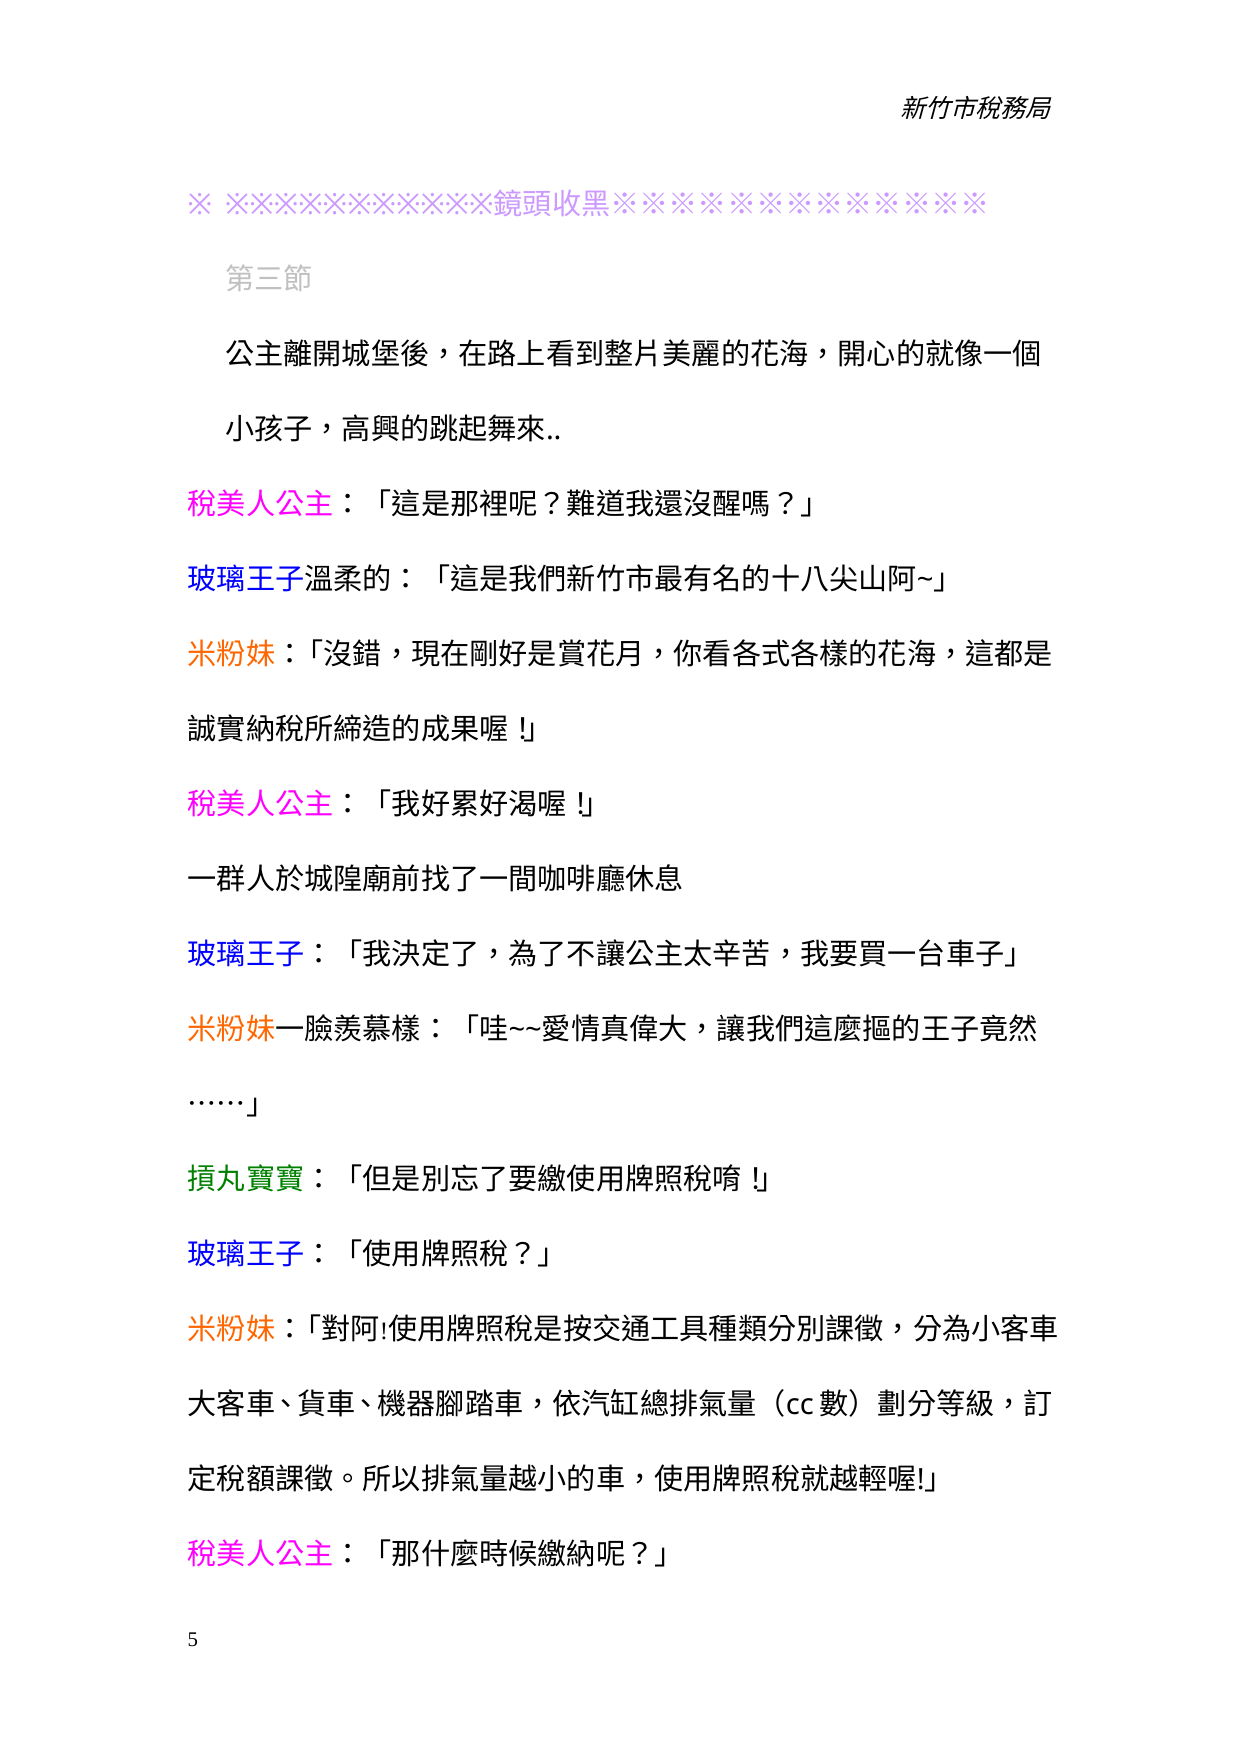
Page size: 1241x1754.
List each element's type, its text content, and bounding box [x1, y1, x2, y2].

text 稅美人公主：「這是那裡呢？難道我還沒醒嗎？」 [187, 464, 1053, 539]
text 稅美人公主：「那什麼時候繳納呢？」 [187, 1514, 1053, 1589]
text 摃丸寶寶：「但是別忘了要繳使用牌照稅唷！」 [187, 1139, 1053, 1214]
text 米粉妹：「沒錯，現在剛好是賞花月，你看各式各樣的花海，這都是誠實納稅所締造的成果喔！」 [187, 614, 1053, 764]
list ※※※※※※※※※※※鏡頭收黑※※※※※※※※※※※※※ 第三節 公主離開城堡後，在路上看到整片美麗的花海，開心的就像一個小孩子，高興的跳起舞來.. [187, 164, 1053, 464]
text 米粉妹一臉羨慕樣：「哇~~愛情真偉大，讓我們這麼摳的王子竟然……」 [187, 989, 1053, 1139]
text 一群人於城隍廟前找了一間咖啡廳休息 玻璃王子：「我決定了，為了不讓公主太辛苦，我要買一台車子」 [187, 839, 1053, 989]
text 玻璃王子：「使用牌照稅？」 [187, 1214, 1053, 1289]
text 米粉妹：「對阿!使用牌照稅是按交通工具種類分別課徵，分為小客車、大客車、貨車、機器腳踏車，依汽缸總排氣量（cc數）劃分等級，訂定稅額課徵。所以排氣量越小的車，使用牌照稅就越輕喔!」 [187, 1289, 1053, 1514]
text 玻璃王子溫柔的：「這是我們新竹市最有名的十八尖山阿~」 [187, 539, 1053, 614]
text 稅美人公主：「我好累好渴喔！」 [187, 764, 1053, 839]
